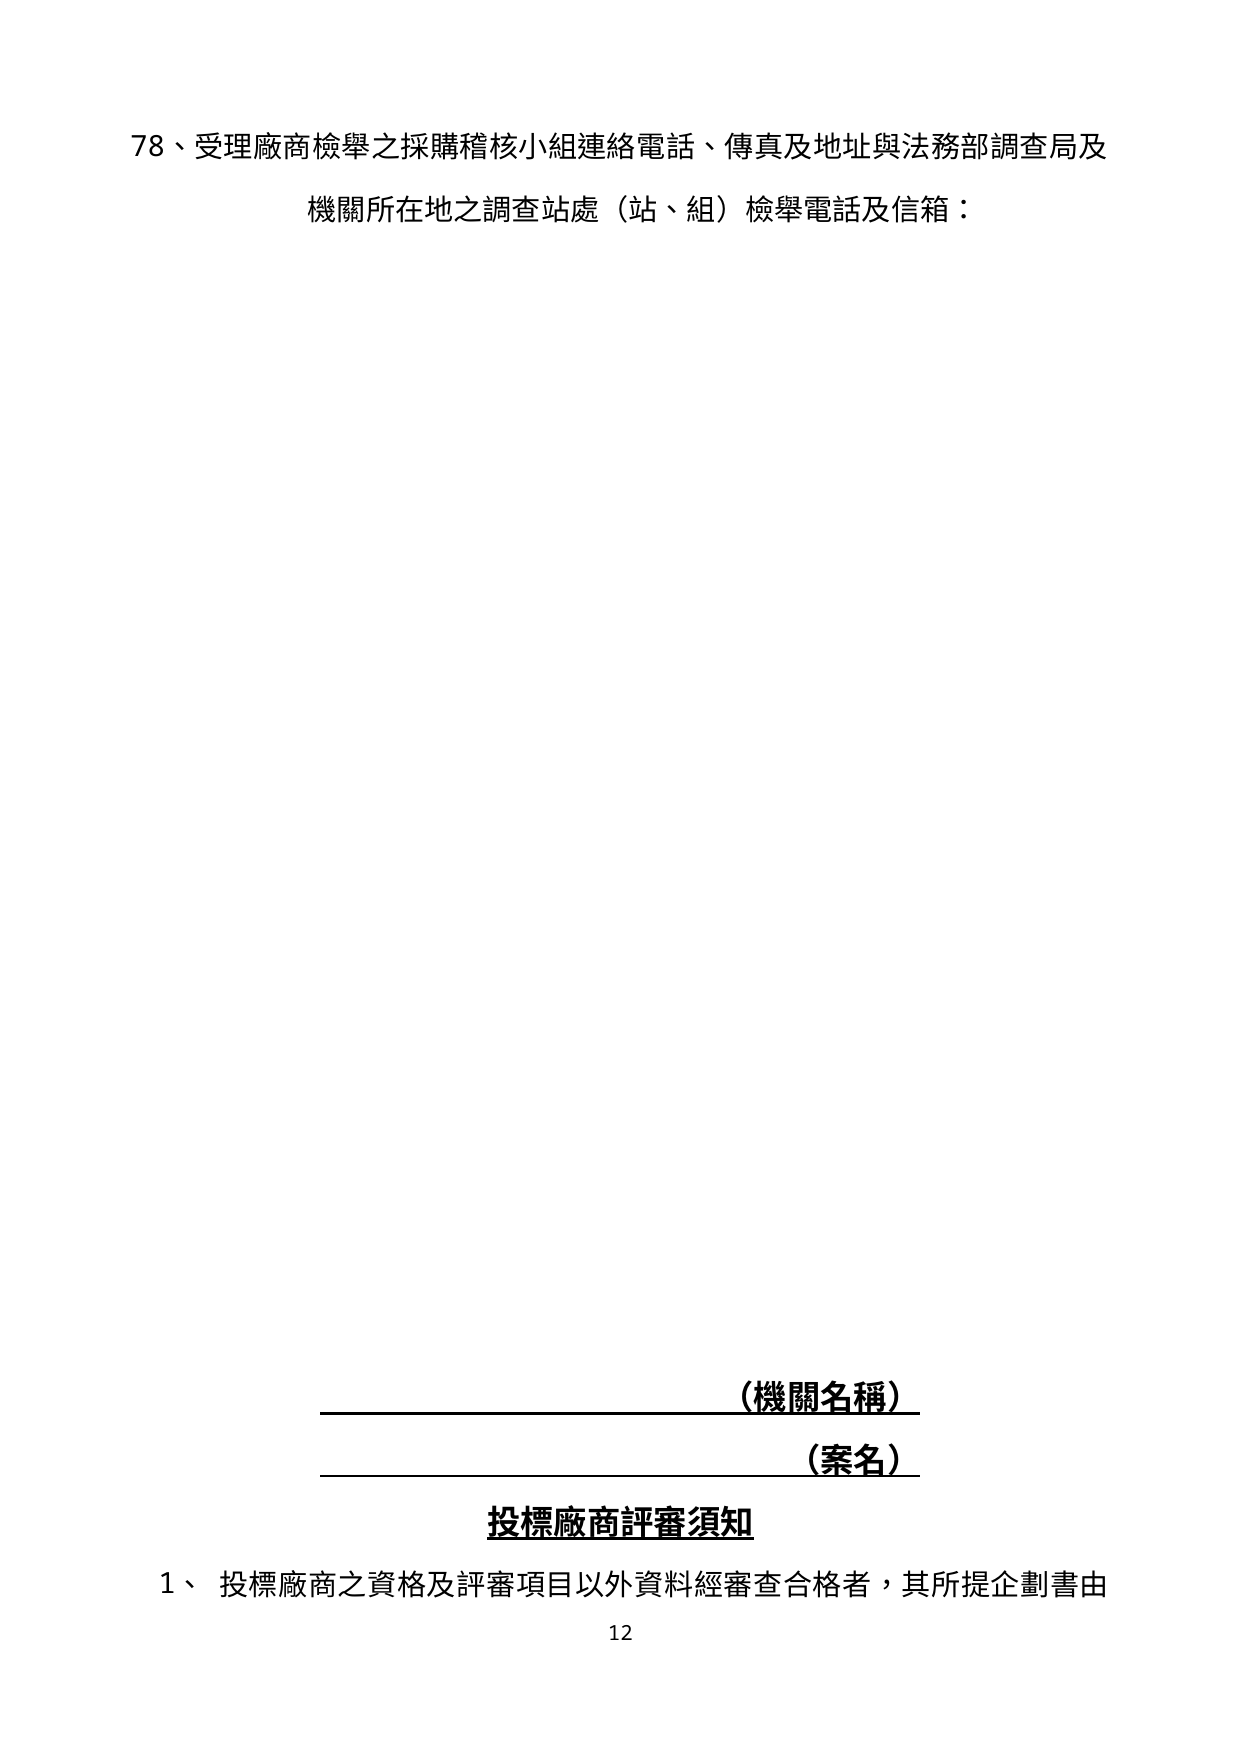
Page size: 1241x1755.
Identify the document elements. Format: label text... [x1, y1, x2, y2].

text 投標廠商評審須知 [130, 1478, 1110, 1541]
text （案名） [130, 1416, 1110, 1478]
text （機關名稱） [130, 1353, 1110, 1416]
list 受理廠商檢舉之採購稽核小組連絡電話、傳真及地址與法務部調查局及機關所在地之調查站處（站、組）檢舉電話及信箱： [130, 103, 1110, 228]
list 投標廠商之資格及評審項目以外資料經審查合格者，其所提企劃書由 [158, 1541, 1110, 1603]
